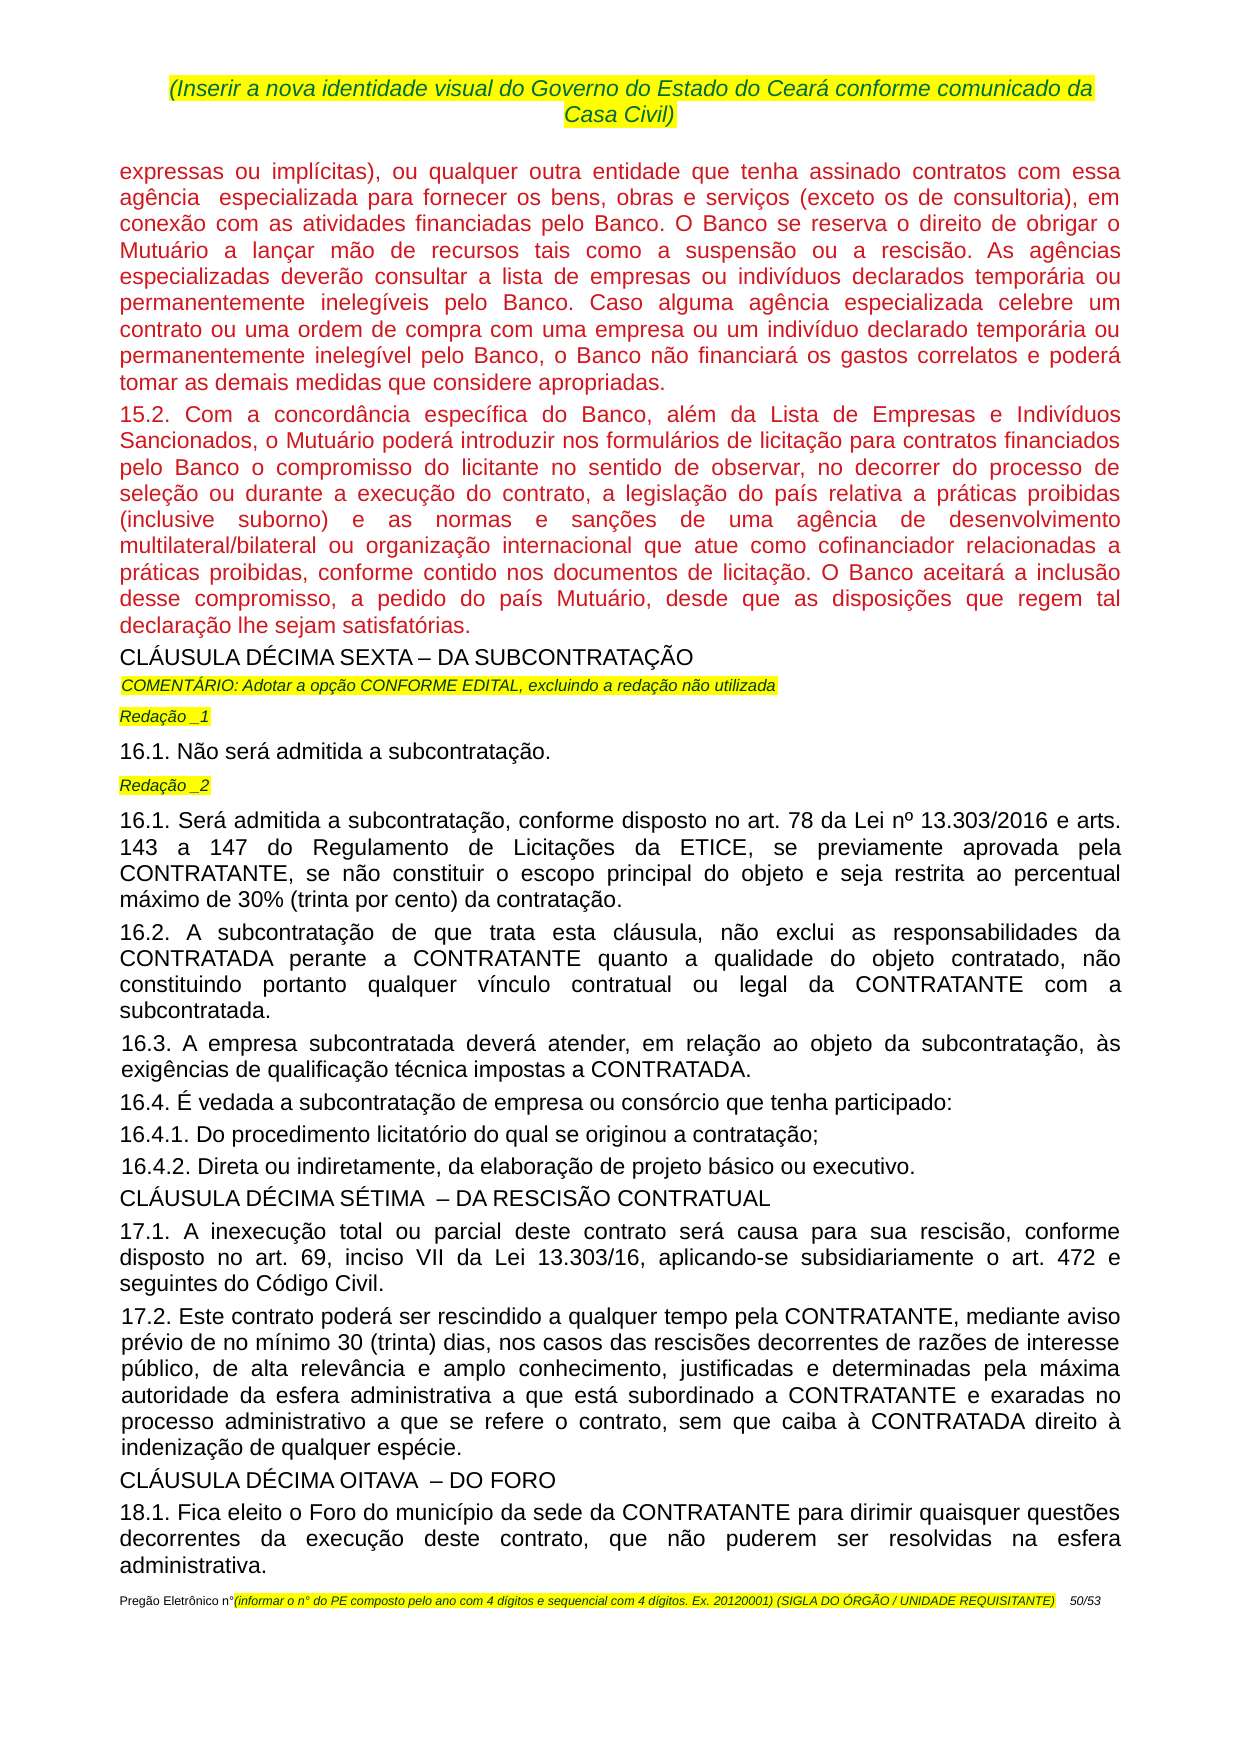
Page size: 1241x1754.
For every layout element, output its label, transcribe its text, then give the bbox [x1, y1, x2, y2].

text expressas ou implícitas), ou qualquer outra entidade que tenha assinado contratos com essa agência especializada para fornecer os bens, obras e serviços (exceto os de consultoria), em conexão com as atividades financiadas pelo Banco. O Banco se reserva o direito de obrigar o Mutuário a lançar mão de recursos tais como a suspensão ou a rescisão. As agências especializadas deverão consultar a lista de empresas ou indivíduos declarados temporária ou permanentemente inelegíveis pelo Banco. Caso alguma agência especializada celebre um contrato ou uma ordem de compra com uma empresa ou um indivíduo declarado temporária ou permanentemente inelegível pelo Banco, o Banco não financiará os gastos correlatos e poderá tomar as demais medidas que considere apropriadas. [119, 158, 1121, 395]
text 16.1. Não será admitida a subcontratação. [119, 738, 1121, 764]
text 16.4. É vedada a subcontratação de empresa ou consórcio que tenha participado: [119, 1088, 1123, 1115]
text 17.2. Este contrato poderá ser rescindido a qualquer tempo pela CONTRATANTE, mediante aviso prévio de no mínimo 30 (trinta) dias, nos casos das rescisões decorrentes de razões de interesse público, de alta relevância e amplo conhecimento, justificadas e determinadas pela máxima autoridade da esfera administrativa a que está subordinado a CONTRATANTE e exaradas no processo administrativo a que se refere o contrato, sem que caiba à CONTRATADA direito à indenização de qualquer espécie. [121, 1303, 1121, 1461]
text 17.1. A inexecução total ou parcial deste contrato será causa para sua rescisão, conforme disposto no art. 69, inciso VII da Lei 13.303/16, aplicando-se subsidiariamente o art. 472 e seguintes do Código Civil. [119, 1218, 1121, 1297]
text 16.2. A subcontratação de que trata esta cláusula, não exclui as responsabilidades da CONTRATADA perante a CONTRATANTE quanto a qualidade do objeto contratado, não constituindo portanto qualquer vínculo contratual ou legal da CONTRATANTE com a subcontratada. [119, 918, 1121, 1024]
text 15.2. Com a concordância específica do Banco, além da Lista de Empresas e Indivíduos Sancionados, o Mutuário poderá introduzir nos formulários de licitação para contratos financiados pelo Banco o compromisso do licitante no sentido de observar, no decorrer do processo de seleção ou durante a execução do contrato, a legislação do país relativa a práticas proibidas (inclusive suborno) e as normas e sanções de uma agência de desenvolvimento multilateral/bilateral ou organização internacional que atue como cofinanciador relacionadas a práticas proibidas, conforme contido nos documentos de licitação. O Banco aceitará a inclusão desse compromisso, a pedido do país Mutuário, desde que as disposições que regem tal declaração lhe sejam satisfatórias. [119, 401, 1121, 638]
text 16.4.1. Do procedimento licitatório do qual se originou a contratação; [119, 1121, 1123, 1147]
text 18.1. Fica eleito o Foro do município da sede da CONTRATANTE para dirimir quaisquer questões decorrentes da execução deste contrato, que não puderem ser resolvidas na esfera administrativa. [119, 1499, 1121, 1578]
text 16.1. Será admitida a subcontratação, conforme disposto no art. 78 da Lei nº 13.303/2016 e arts. 143 a 147 do Regulamento de Licitações da ETICE, se previamente aprovada pela CONTRATANTE, se não constituir o escopo principal do objeto e seja restrita ao percentual máximo de 30% (trinta por cento) da contratação. [119, 807, 1121, 912]
text 16.4.2. Direta ou indiretamente, da elaboração de projeto básico ou executivo. [121, 1153, 1121, 1179]
text COMENTÁRIO: Adotar a opção CONFORME EDITAL, excluindo a redação não utilizada [121, 676, 1121, 695]
text 16.3. A empresa subcontratada deverá atender, em relação ao objeto da subcontratação, às exigências de qualificação técnica impostas a CONTRATADA. [121, 1030, 1121, 1082]
text Redação _2 [119, 776, 1123, 795]
text CLÁUSULA DÉCIMA OITAVA – DO FORO [119, 1467, 1121, 1493]
text CLÁUSULA DÉCIMA SÉTIMA – DA RESCISÃO CONTRATUAL [119, 1185, 1121, 1212]
text CLÁUSULA DÉCIMA SEXTA – DA SUBCONTRATAÇÃO [119, 644, 1121, 670]
text Redação _1 [119, 707, 1123, 726]
